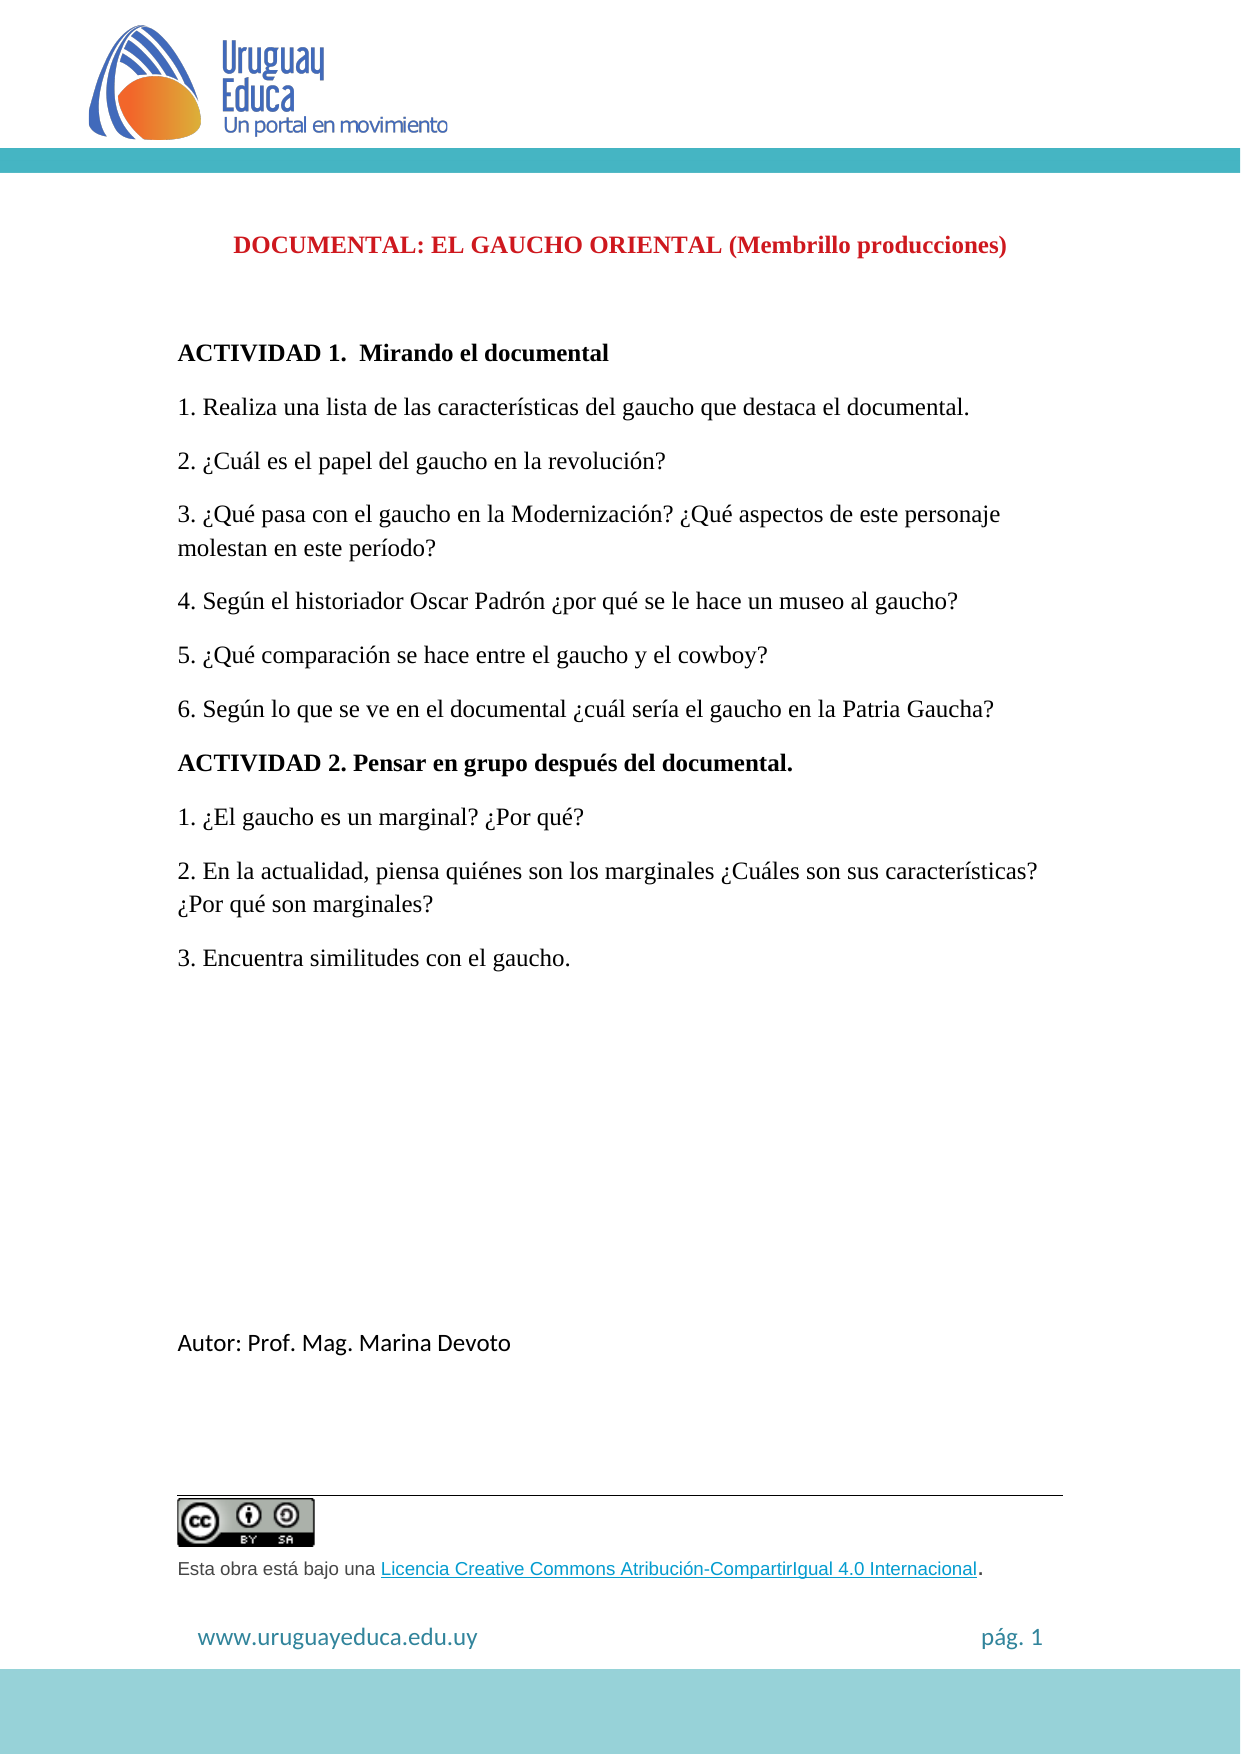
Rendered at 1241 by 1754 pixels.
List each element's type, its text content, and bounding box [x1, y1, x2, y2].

text 5. ¿Qué comparación se hace entre el gaucho y el cowboy? [177, 640, 1063, 669]
text 1. ¿El gaucho es un marginal? ¿Por qué? [177, 802, 1063, 831]
picture [177, 1498, 315, 1547]
text 2. ¿Cuál es el papel del gaucho en la revolución? [177, 446, 1063, 474]
text ACTIVIDAD 1. Mirando el documental [177, 338, 1063, 367]
picture [0, 148, 1241, 173]
text Esta obra está bajo una Licencia Creative Commons Atribución-CompartirIgual 4.0 Internacional. [177, 1496, 1063, 1581]
text 6. Según lo que se ve en el documental ¿cuál sería el gaucho en la Patria Gaucha? [177, 694, 1063, 723]
text 1. Realiza una lista de las características del gaucho que destaca el documental. [177, 392, 1063, 421]
picture [0, 1669, 1241, 1754]
text 4. Según el historiador Oscar Padrón ¿por qué se le hace un museo al gaucho? [177, 586, 1063, 615]
text ACTIVIDAD 2. Pensar en grupo después del documental. [177, 748, 1063, 777]
text DOCUMENTAL: EL GAUCHO ORIENTAL (Membrillo producciones) [177, 230, 1063, 259]
text 3. Encuentra similitudes con el gaucho. [177, 943, 1063, 971]
text 2. En la actualidad, piensa quiénes son los marginales ¿Cuáles son sus características? ¿Por qué son marginales? [177, 856, 1063, 917]
text Autor: Prof. Mag. Marina Devoto [177, 1327, 1063, 1358]
picture [88, 25, 448, 140]
text 3. ¿Qué pasa con el gaucho en la Modernización? ¿Qué aspectos de este personaje molestan en este período? [177, 499, 1063, 561]
